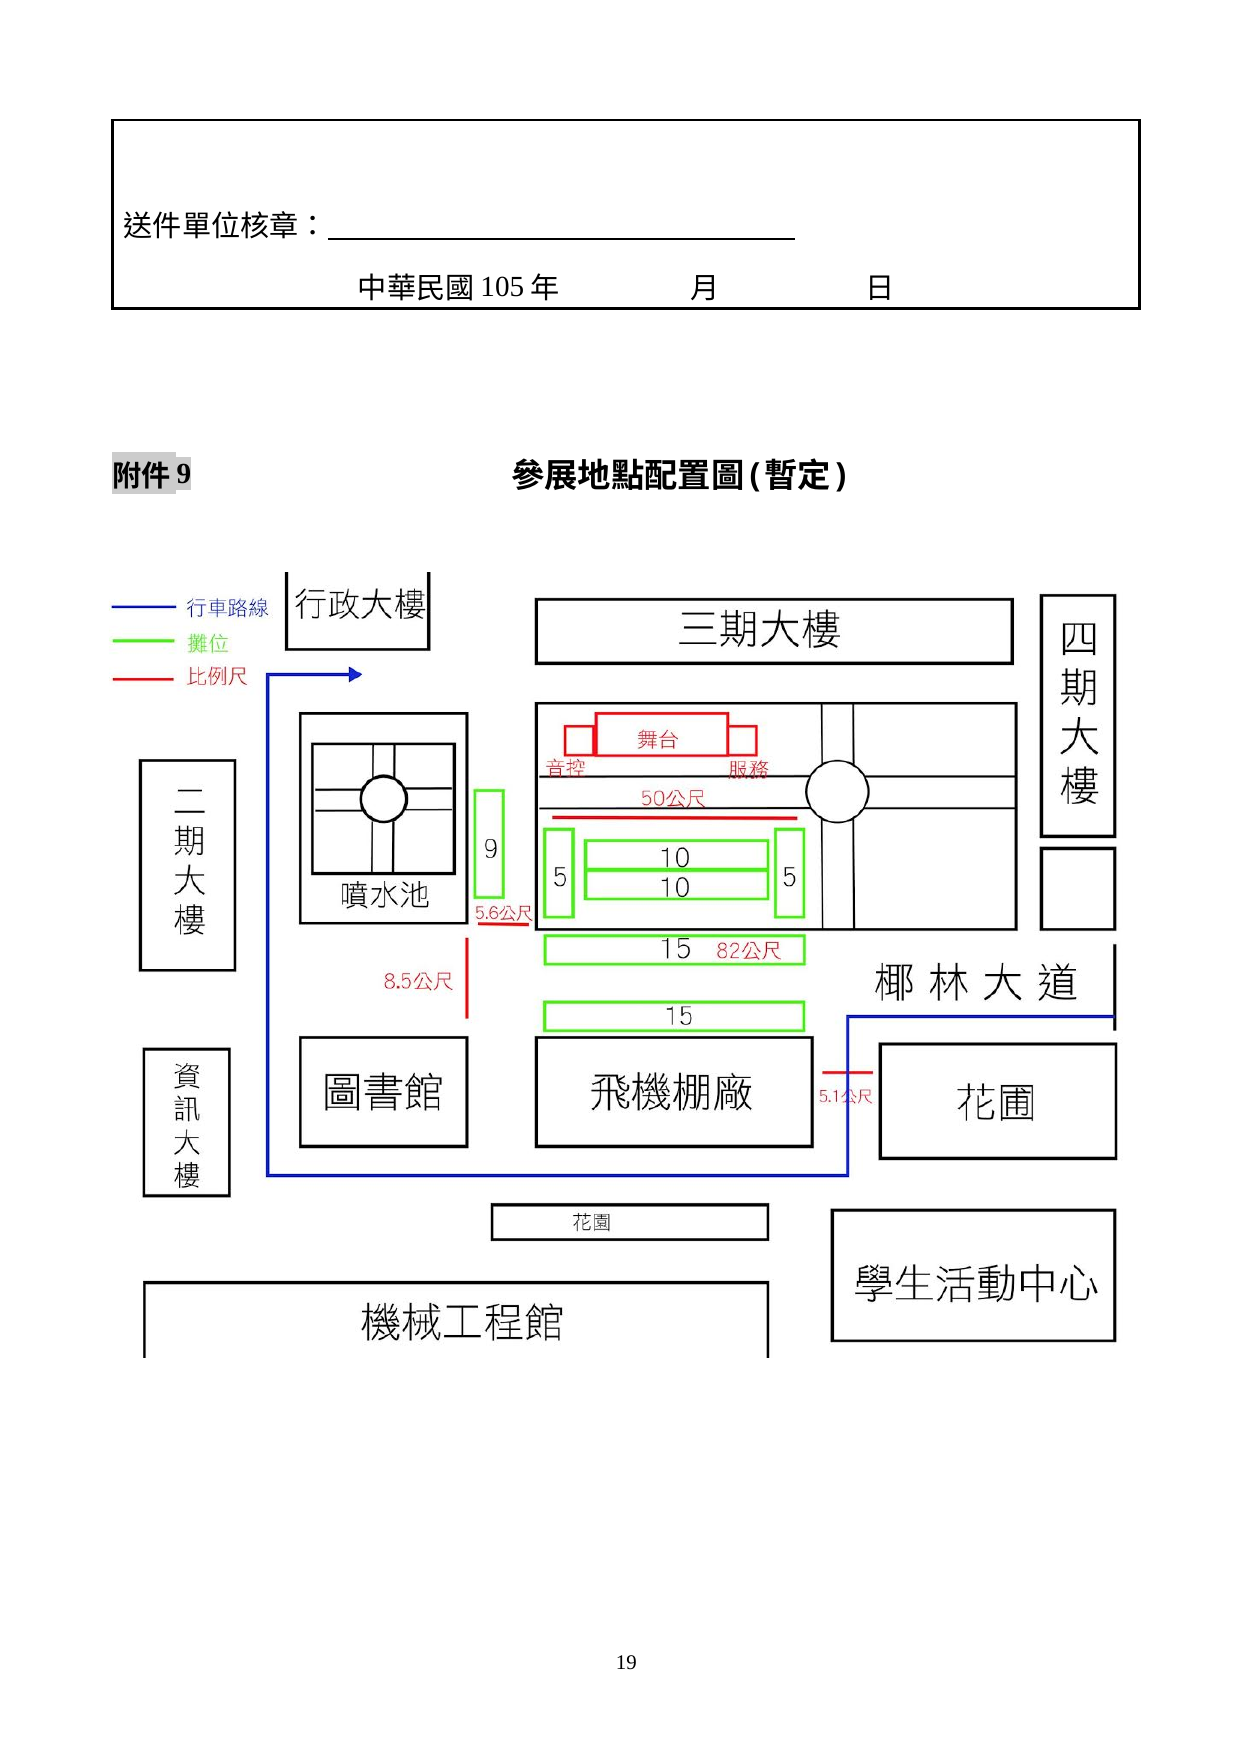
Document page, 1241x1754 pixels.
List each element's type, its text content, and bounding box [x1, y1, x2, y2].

text 附件9 參展地點配置圖(暫定) [112, 432, 1140, 494]
table_cell 送件單位核章： 中華民國105年 月 日 [114, 121, 1138, 307]
